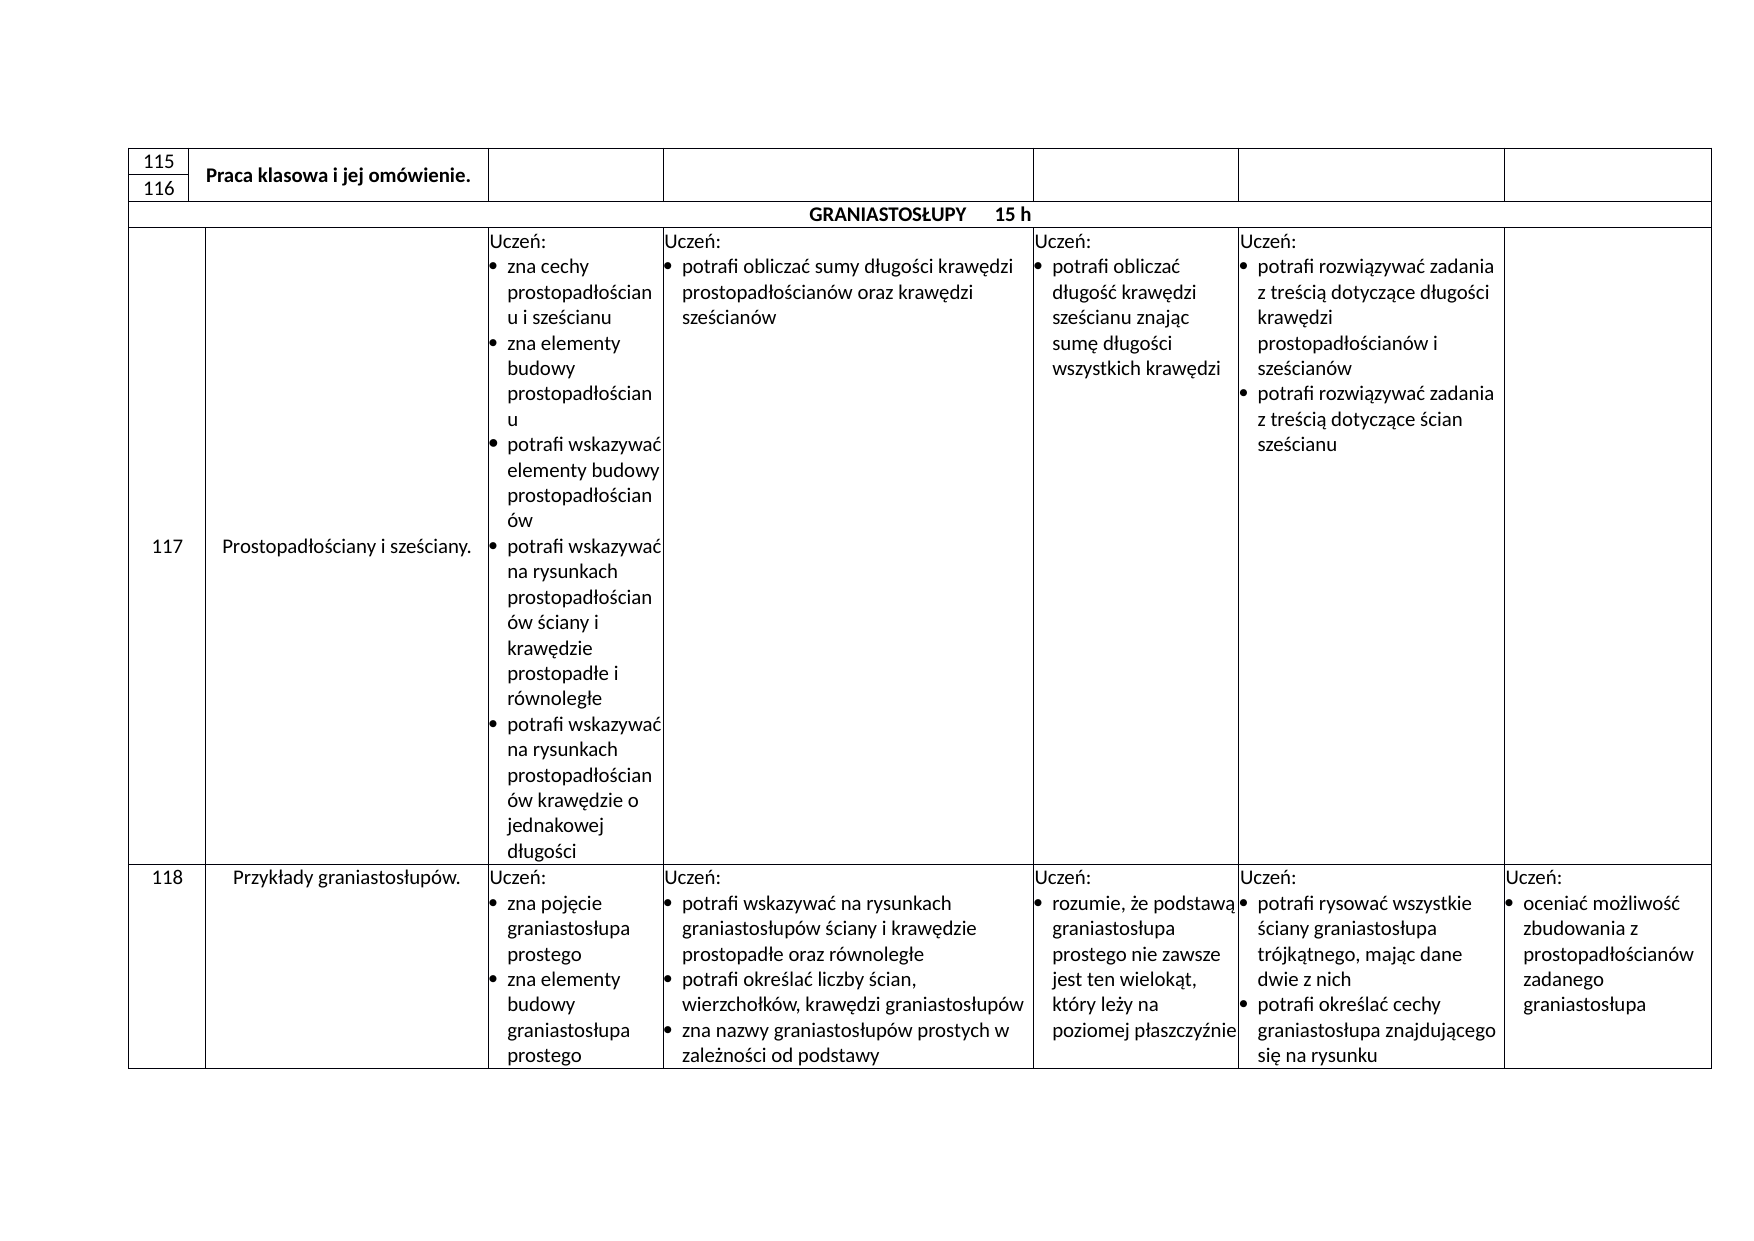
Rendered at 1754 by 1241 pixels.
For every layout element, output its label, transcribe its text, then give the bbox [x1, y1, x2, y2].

table_cell Uczeń: rozumie, że podstawą graniastosłupa prostego nie zawsze jest ten wielokąt, który leży na poziomej płaszczyźnie [1034, 865, 1238, 1068]
table_cell [664, 149, 1033, 201]
table_cell Prostopadłościany i sześciany. [206, 228, 488, 863]
table_cell Przykłady graniastosłupów. [206, 865, 488, 1068]
table_cell [1034, 149, 1238, 201]
table_cell Uczeń: potrafi rozwiązywać zadania z treścią dotyczące długości krawędzi prostopadłościanów i sześcianów potrafi rozwiązywać zadania z treścią dotyczące ścian sześcianu [1239, 228, 1504, 863]
table_cell Uczeń: zna cechy prostopadłościanu i sześcianu zna elementy budowy prostopadłościanu potrafi wskazywać elementy budowy prostopadłościanów potrafi wskazywać na rysunkach prostopadłościanów ściany i krawędzie prostopadłe i równoległe potrafi wskazywać na rysunkach prostopadłościanów krawędzie o jednakowej długości [489, 228, 663, 863]
table_cell Uczeń: potrafi wskazywać na rysunkach graniastosłupów ściany i krawędzie prostopadłe oraz równoległe potrafi określać liczby ścian, wierzchołków, krawędzi graniastosłupów zna nazwy graniastosłupów prostych w zależności od podstawy [664, 865, 1033, 1068]
table_cell [1239, 149, 1504, 201]
table_cell 118 [129, 865, 205, 1068]
table_cell Uczeń: potrafi obliczać długość krawędzi sześcianu znając sumę długości wszystkich krawędzi [1034, 228, 1238, 863]
table_cell [1505, 149, 1711, 201]
table_cell Uczeń: potrafi obliczać sumy długości krawędzi prostopadłościanów oraz krawędzi sześcianów [664, 228, 1033, 863]
table_cell GRANIASTOSŁUPY 15 h [129, 202, 1711, 227]
table_cell Uczeń: zna pojęcie graniastosłupa prostego zna elementy budowy graniastosłupa prostego potrafi wskazywać elementy budowy graniastosłupa [489, 865, 663, 1068]
table_cell [489, 149, 663, 201]
table_cell 115 [129, 149, 188, 174]
table_cell Praca klasowa i jej omówienie. [189, 149, 488, 201]
table_cell Uczeń: oceniać możliwość zbudowania z prostopadłościanów zadanego graniastosłupa [1505, 865, 1711, 1068]
table_cell 117 [129, 228, 205, 863]
table_cell Uczeń: potrafi rysować wszystkie ściany graniastosłupa trójkątnego, mając dane dwie z nich potrafi określać cechy graniastosłupa znajdującego się na rysunku [1239, 865, 1504, 1068]
table_cell [1505, 228, 1711, 863]
table_cell 116 [129, 175, 188, 201]
